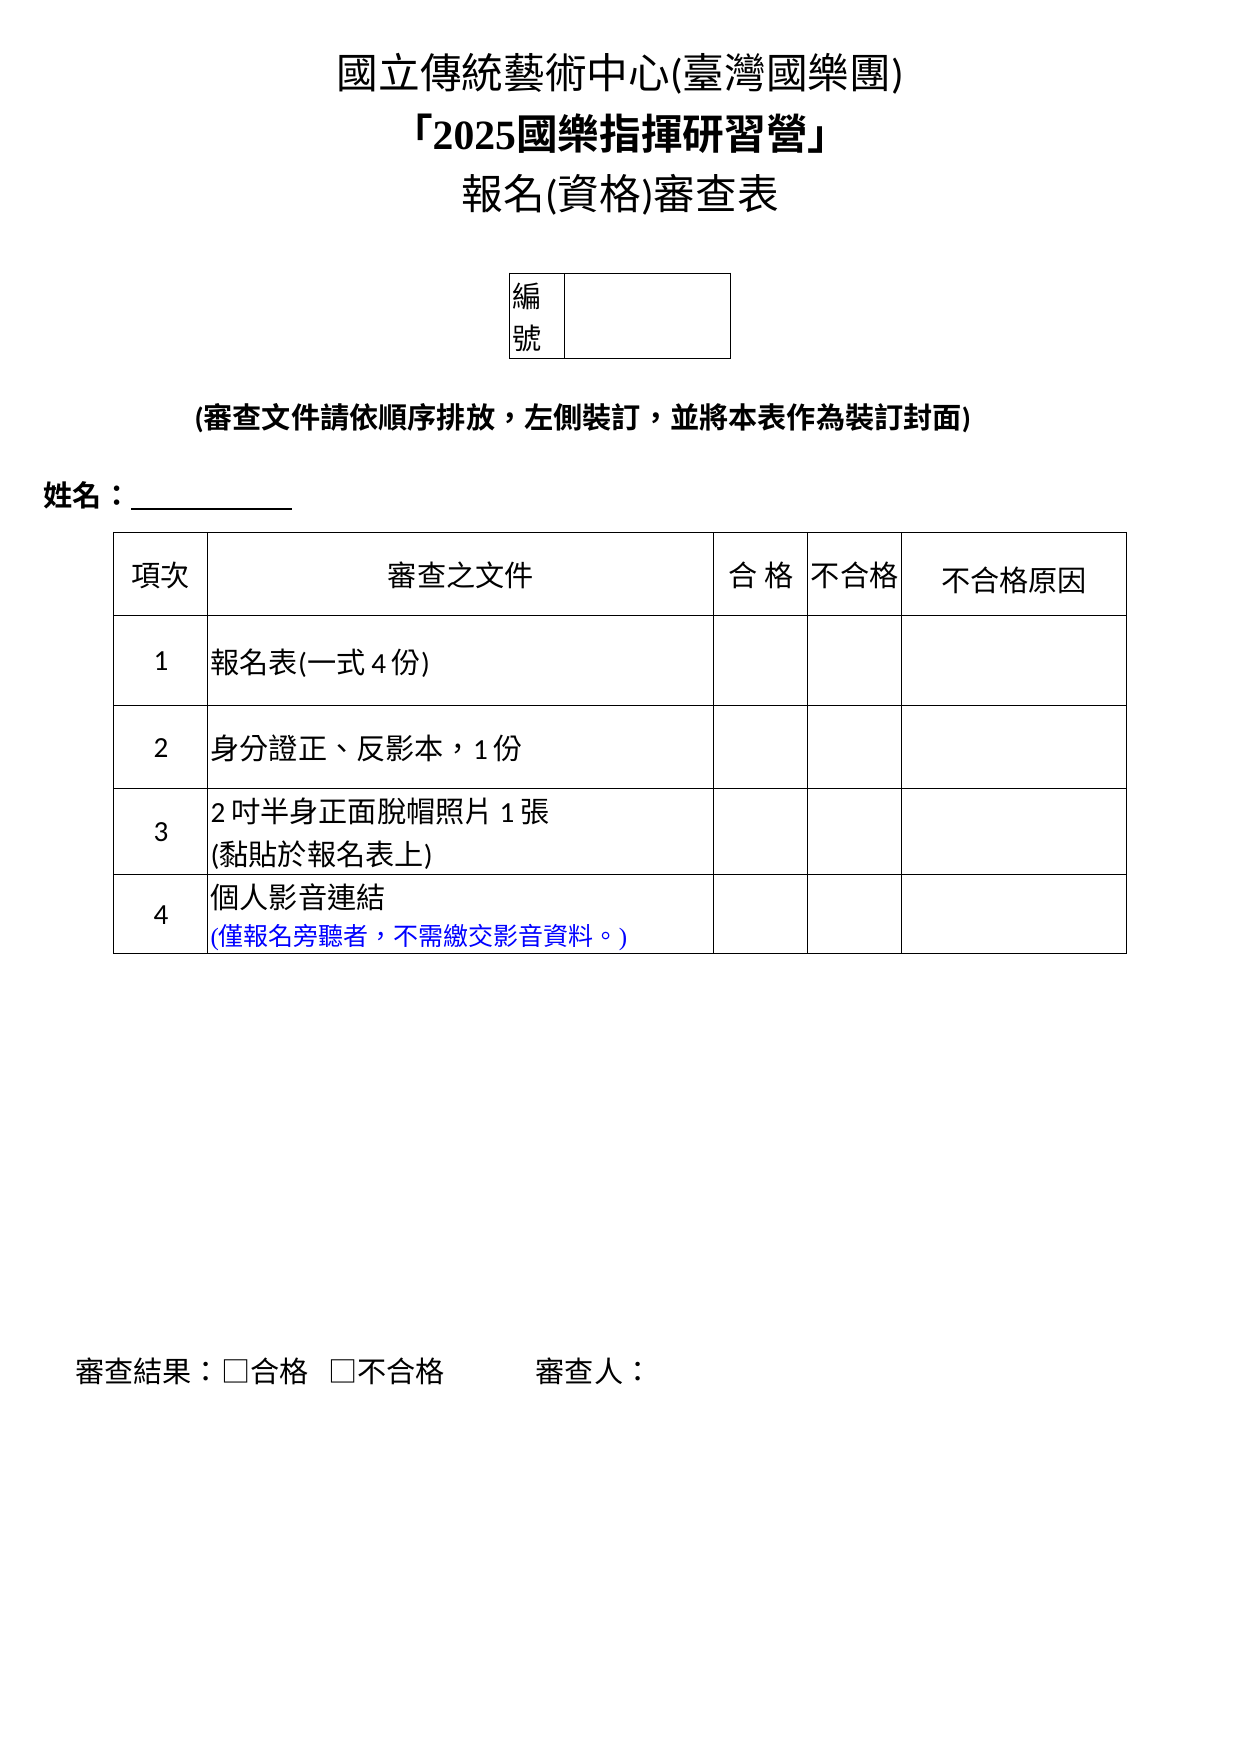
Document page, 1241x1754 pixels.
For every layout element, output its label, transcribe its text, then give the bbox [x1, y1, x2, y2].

table_header 項次 [114, 533, 207, 614]
table_cell 2 [114, 706, 207, 788]
table_header [565, 274, 730, 358]
text 姓名： [0, 473, 1181, 515]
table_cell 2吋半身正面脫帽照片1張 (黏貼於報名表上) [208, 789, 713, 873]
table_cell [902, 789, 1126, 873]
table_cell [714, 616, 807, 705]
table_cell [902, 875, 1126, 953]
table_header 合 格 [714, 533, 807, 614]
table_cell [808, 789, 901, 873]
table_cell [714, 875, 807, 953]
table_cell [902, 616, 1126, 705]
table_header 編號 [510, 274, 564, 358]
table_cell 身分證正、反影本，1份 [208, 706, 713, 788]
table_cell 1 [114, 616, 207, 705]
table_cell 報名表(一式4份) [208, 616, 713, 705]
table_cell [714, 789, 807, 873]
text 「2025國樂指揮研習營」 [59, 101, 1181, 161]
table_cell [808, 875, 901, 953]
table_header 不合格原因 [902, 533, 1126, 614]
text 報名(資格)審查表 [59, 161, 1181, 222]
table_cell 3 [114, 789, 207, 873]
table_cell [902, 706, 1126, 788]
table_cell 4 [114, 875, 207, 953]
table_header 審查之文件 [208, 533, 713, 614]
table_cell [714, 706, 807, 788]
table_cell [808, 706, 901, 788]
text (審查文件請依順序排放，左側裝訂，並將本表作為裝訂封面) [0, 395, 1181, 437]
text 審查結果：□合格 □不合格 審查人： [22, 1348, 1181, 1391]
table_header 不合格 [808, 533, 901, 614]
text 國立傳統藝術中心(臺灣國樂團) [59, 41, 1181, 101]
table_cell [808, 616, 901, 705]
table_cell 個人影音連結 (僅報名旁聽者，不需繳交影音資料。) [208, 875, 713, 953]
